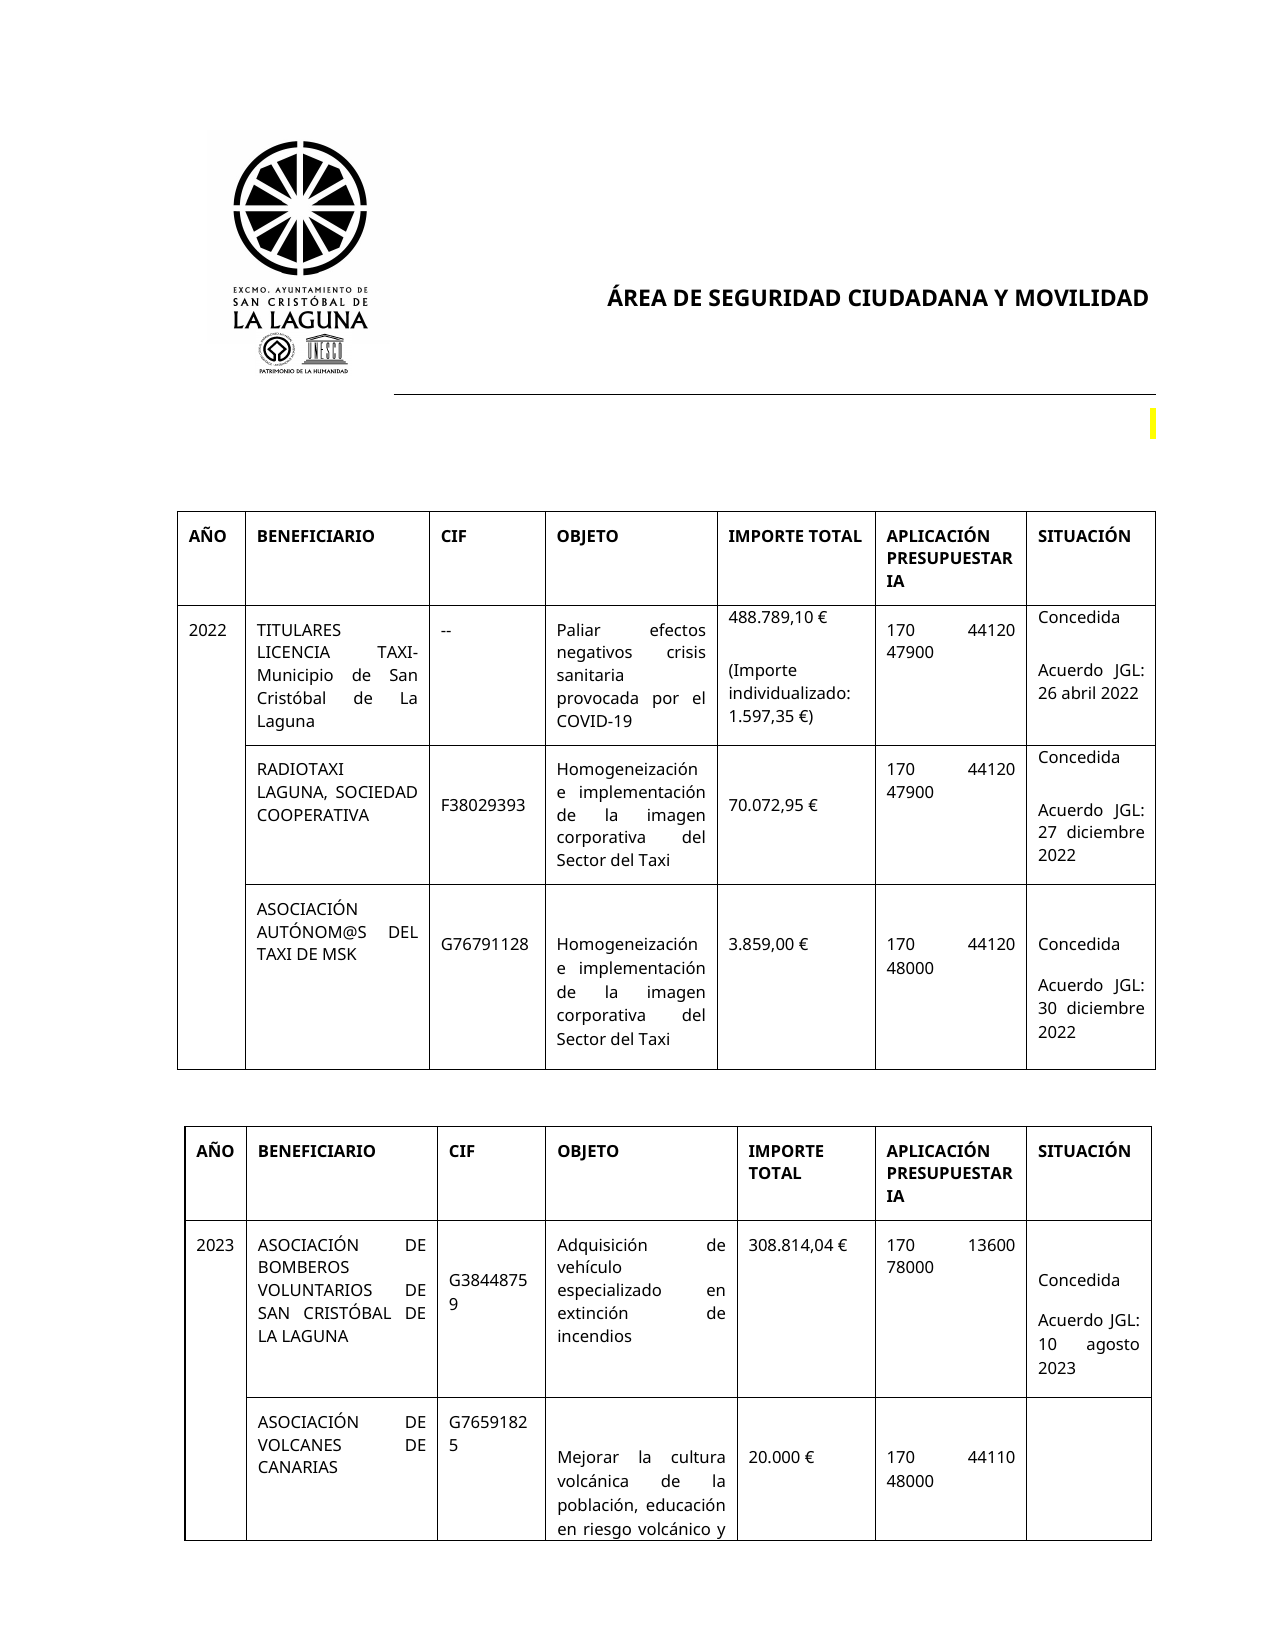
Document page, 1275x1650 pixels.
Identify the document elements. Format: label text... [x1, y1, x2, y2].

table_cell [178, 745, 245, 884]
table_cell 170 44120 47900 [876, 606, 1026, 744]
table_cell G76791128 [430, 885, 545, 1068]
table_cell G76591825 [438, 1398, 545, 1540]
table_cell Homogeneización e implementación de la imagen corporativa del Sector del Taxi [546, 746, 717, 884]
table_cell 170 44120 47900 [876, 746, 1026, 884]
table_cell Mejorar la cultura volcánica de la población, educación en riesgo volcánico y [546, 1398, 737, 1540]
table_header BENEFICIARIO [246, 512, 429, 605]
table_header APLICACIÓN PRESUPUESTARIA [876, 512, 1026, 605]
table_header CIF [430, 512, 545, 605]
table_header SITUACIÓN [1027, 1127, 1151, 1220]
table_cell Concedida Acuerdo JGL: 26 abril 2022 [1027, 606, 1155, 744]
table_cell -- [430, 606, 545, 744]
table_header OBJETO [546, 1127, 737, 1220]
table_cell 70.072,95 € [718, 746, 875, 884]
table_cell 3.859,00 € [718, 885, 875, 1068]
table_cell 170 13600 78000 [876, 1221, 1026, 1397]
table_cell 170 44110 48000 [876, 1398, 1026, 1540]
table_cell F38029393 [430, 746, 545, 884]
table_header AÑO [178, 512, 245, 605]
table_cell [1027, 1398, 1151, 1540]
table_header [1152, 1126, 1189, 1541]
table_cell [178, 884, 245, 1068]
table_cell G38448759 [438, 1221, 545, 1397]
table_header BENEFICIARIO [247, 1127, 437, 1220]
table_cell 308.814,04 € [738, 1221, 875, 1397]
table_cell Concedida Acuerdo JGL: 30 diciembre 2022 [1027, 885, 1155, 1068]
table_header CIF [438, 1127, 545, 1220]
table_header AÑO [186, 1127, 246, 1220]
table_header [1189, 1126, 1212, 1541]
table_cell 2023 [186, 1221, 246, 1397]
table_header APLICACIÓN PRESUPUESTARIA [876, 1127, 1026, 1220]
table_cell Adquisición de vehículo especializado en extinción de incendios [546, 1221, 737, 1397]
table_cell 2022 [178, 606, 245, 744]
table_header OBJETO [546, 512, 717, 605]
table_cell 20.000 € [738, 1398, 875, 1540]
table_cell 488.789,10 € (Importe individualizado: 1.597,35 €) [718, 606, 875, 744]
table_header IMPORTE TOTAL [738, 1127, 875, 1220]
table_header SITUACIÓN [1027, 512, 1155, 605]
table_cell RADIOTAXI LAGUNA, SOCIEDAD COOPERATIVA [246, 746, 429, 884]
table_header [174, 1126, 184, 1541]
table_cell [186, 1397, 246, 1540]
table_cell 170 44120 48000 [876, 885, 1026, 1068]
table_cell ASOCIACIÓN DE BOMBEROS VOLUNTARIOS DE SAN CRISTÓBAL DE LA LAGUNA [247, 1221, 437, 1397]
table_cell Paliar efectos negativos crisis sanitaria provocada por el COVID-19 [546, 606, 717, 744]
table_cell TITULARES LICENCIA TAXI- Municipio de San Cristóbal de La Laguna [246, 606, 429, 744]
table_header IMPORTE TOTAL [718, 512, 875, 605]
table_cell ASOCIACIÓN AUTÓNOM@S DEL TAXI DE MSK [246, 885, 429, 1068]
table_cell Concedida Acuerdo JGL: 10 agosto 2023 [1027, 1221, 1151, 1397]
table_cell ASOCIACIÓN DE VOLCANES DE CANARIAS [247, 1398, 437, 1540]
table_cell Homogeneización e implementación de la imagen corporativa del Sector del Taxi [546, 885, 717, 1068]
table_cell Concedida Acuerdo JGL: 27 diciembre 2022 [1027, 746, 1155, 884]
